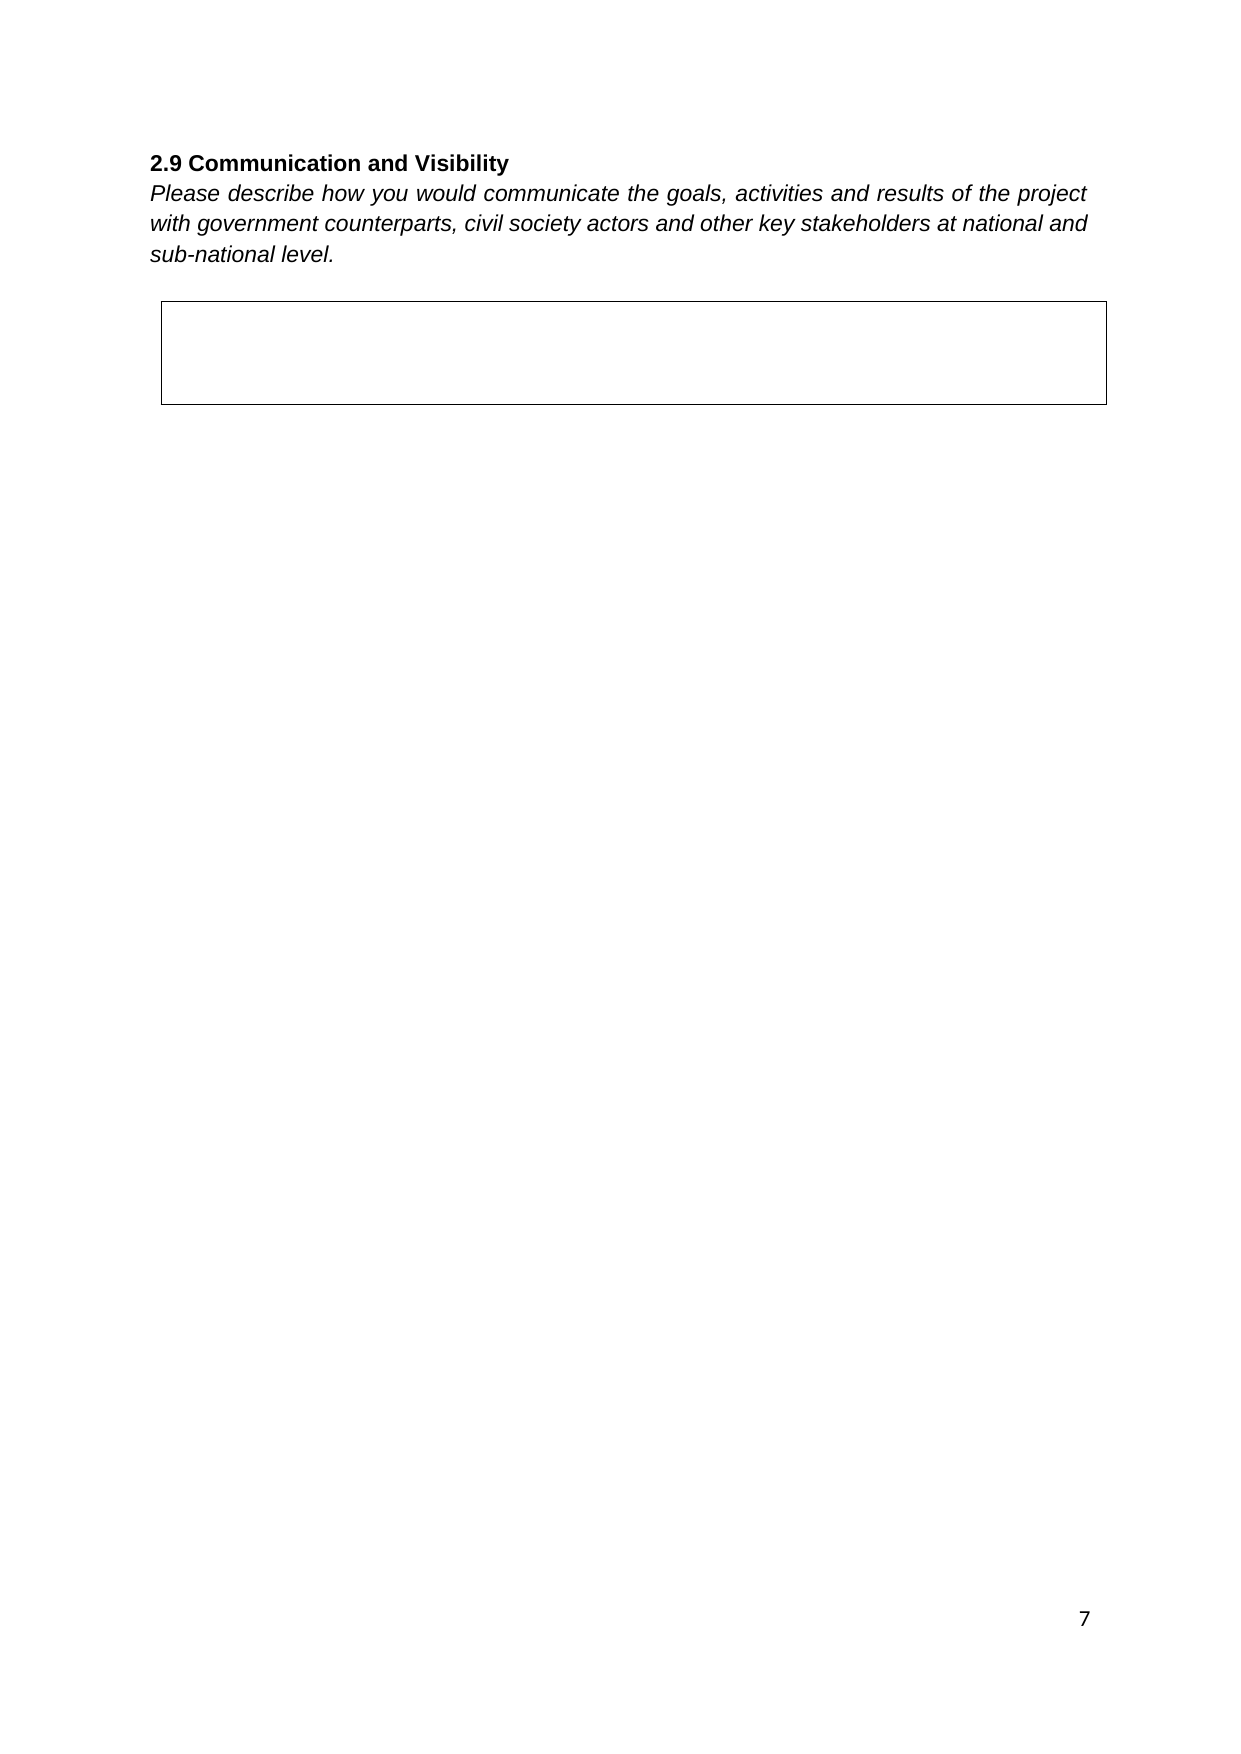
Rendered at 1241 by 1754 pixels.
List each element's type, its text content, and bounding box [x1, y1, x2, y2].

text 2.9 Communication and Visibility [150, 150, 1090, 176]
text Please describe how you would communicate the goals, activities and results of the project with government counterparts, civil society actors and other key stakeholders at national and sub-national level. [150, 180, 1090, 267]
table_header [162, 302, 1106, 404]
